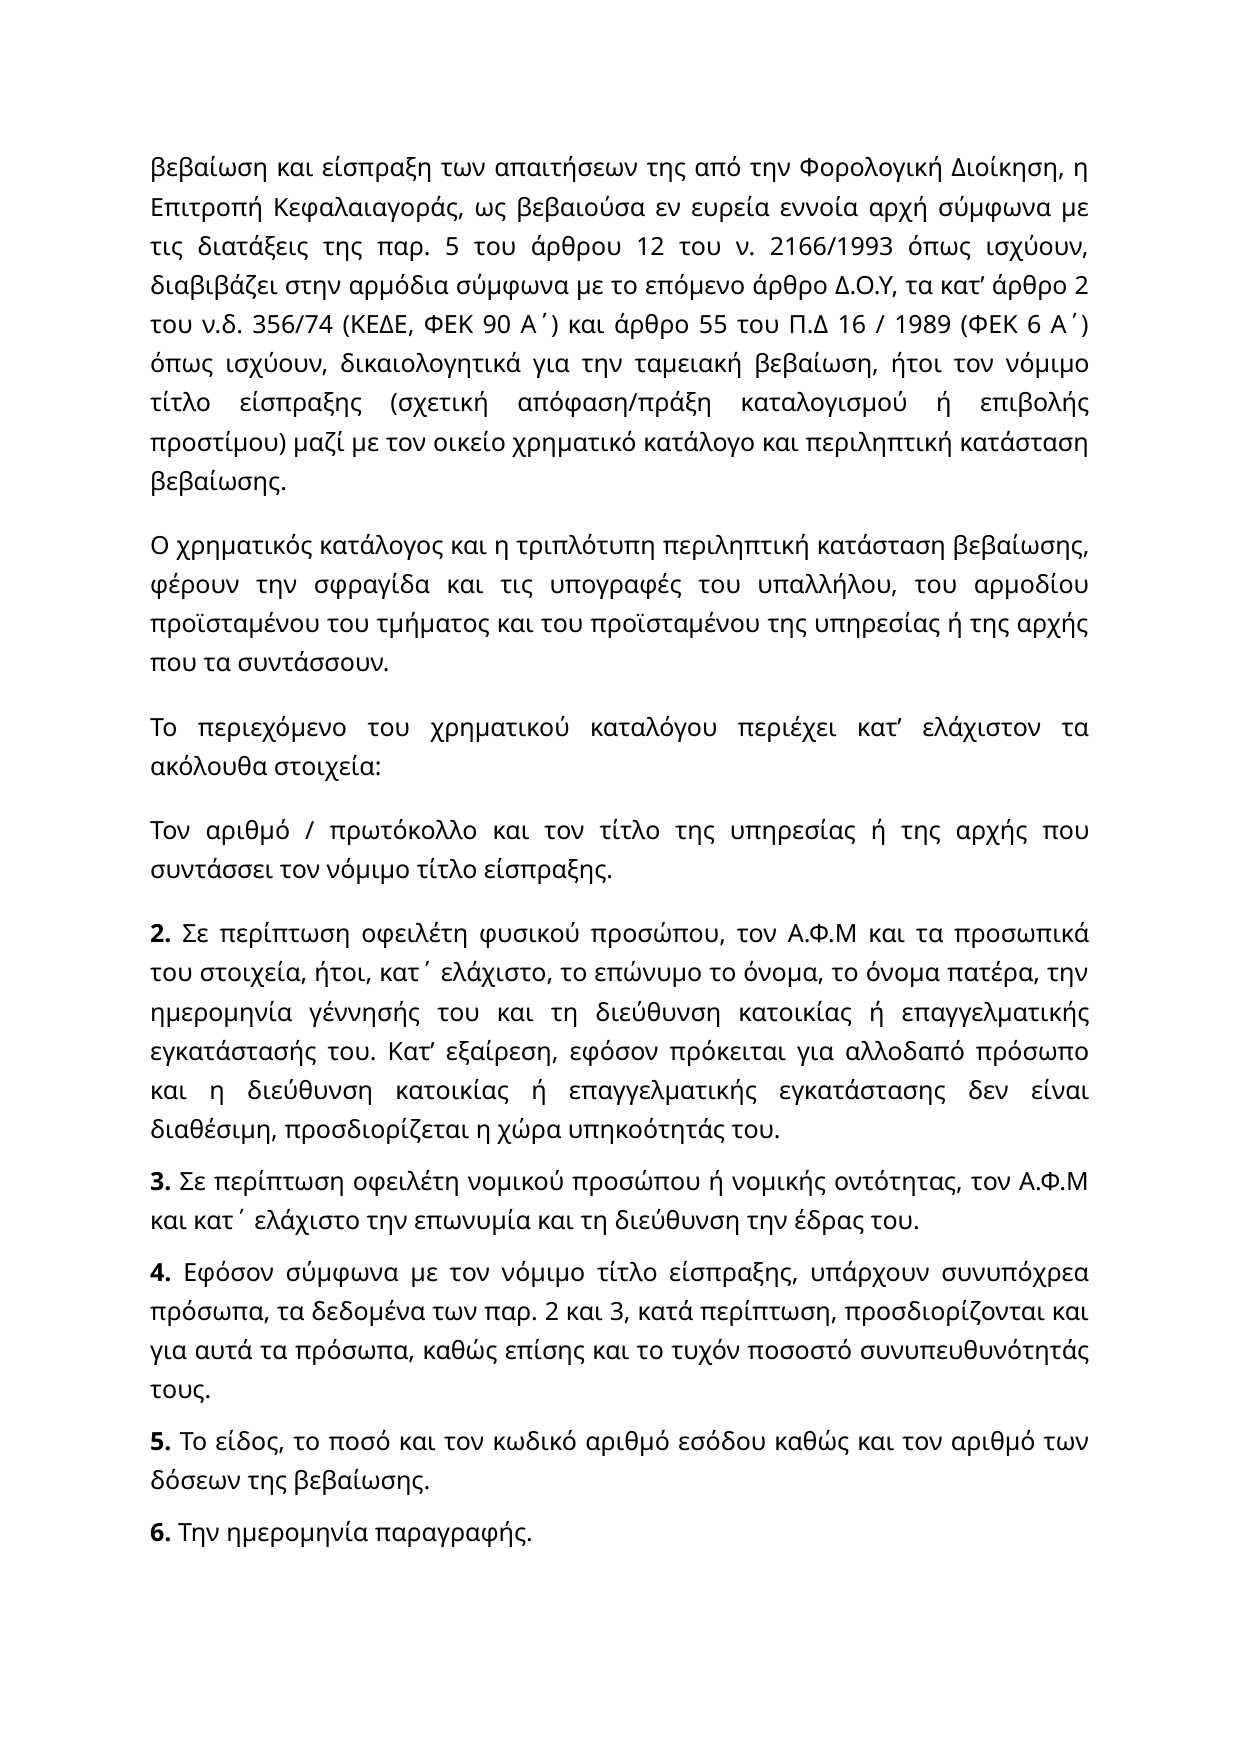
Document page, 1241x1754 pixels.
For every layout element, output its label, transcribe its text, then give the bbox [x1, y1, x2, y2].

text 5. Το είδος, το ποσό και τον κωδικό αριθμό εσόδου καθώς και τον αριθμό των δόσεων της βεβαίωσης. [150, 1423, 1090, 1497]
text Το περιεχόμενο του χρηματικού καταλόγου περιέχει κατ’ ελάχιστον τα ακόλουθα στοιχεία: [150, 709, 1090, 782]
text 6. Την ημερομηνία παραγραφής. [150, 1514, 1090, 1548]
text 4. Εφόσον σύμφωνα με τον νόμιμο τίτλο είσπραξης, υπάρχουν συνυπόχρεα πρόσωπα, τα δεδομένα των παρ. 2 και 3, κατά περίπτωση, προσδιορίζονται και για αυτά τα πρόσωπα, καθώς επίσης και το τυχόν ποσοστό συνυπευθυνότητάς τους. [150, 1254, 1090, 1406]
text 2. Σε περίπτωση οφειλέτη φυσικού προσώπου, τον Α.Φ.Μ και τα προσωπικά του στοιχεία, ήτοι, κατ΄ ελάχιστο, το επώνυμο το όνομα, το όνομα πατέρα, την ημερομηνία γέννησής του και τη διεύθυνση κατοικίας ή επαγγελματικής εγκατάστασής του. Κατ’ εξαίρεση, εφόσον πρόκειται για αλλοδαπό πρόσωπο και η διεύθυνση κατοικίας ή επαγγελματικής εγκατάστασης δεν είναι διαθέσιμη, προσδιορίζεται η χώρα υπηκοότητάς του. [150, 916, 1090, 1146]
text Ο χρηματικός κατάλογος και η τριπλότυπη περιληπτική κατάσταση βεβαίωσης, φέρουν την σφραγίδα και τις υπογραφές του υπαλλήλου, του αρμοδίου προϊσταμένου του τμήματος και του προϊσταμένου της υπηρεσίας ή της αρχής που τα συντάσσουν. [150, 527, 1090, 679]
text Τον αριθμό / πρωτόκολλο και τον τίτλο της υπηρεσίας ή της αρχής που συντάσσει τον νόμιμο τίτλο είσπραξης. [150, 812, 1090, 886]
text βεβαίωση και είσπραξη των απαιτήσεων της από την Φορολογική Διοίκηση, η Επιτροπή Κεφαλαιαγοράς, ως βεβαιούσα εν ευρεία εννοία αρχή σύμφωνα με τις διατάξεις της παρ. 5 του άρθρου 12 του ν. 2166/1993 όπως ισχύουν, διαβιβάζει στην αρμόδια σύμφωνα με το επόμενο άρθρο Δ.Ο.Υ, τα κατ’ άρθρο 2 του ν.δ. 356/74 (ΚΕΔΕ, ΦΕΚ 90 Α΄) και άρθρο 55 του Π.Δ 16 / 1989 (ΦΕΚ 6 Α΄) όπως ισχύουν, δικαιολογητικά για την ταμειακή βεβαίωση, ήτοι τον νόμιμο τίτλο είσπραξης (σχετική απόφαση/πράξη καταλογισμού ή επιβολής προστίμου) μαζί με τον οικείο χρηματικό κατάλογο και περιληπτική κατάσταση βεβαίωσης. [150, 150, 1090, 497]
text 3. Σε περίπτωση οφειλέτη νομικού προσώπου ή νομικής οντότητας, τον Α.Φ.Μ και κατ΄ ελάχιστο την επωνυμία και τη διεύθυνση την έδρας του. [150, 1163, 1090, 1237]
